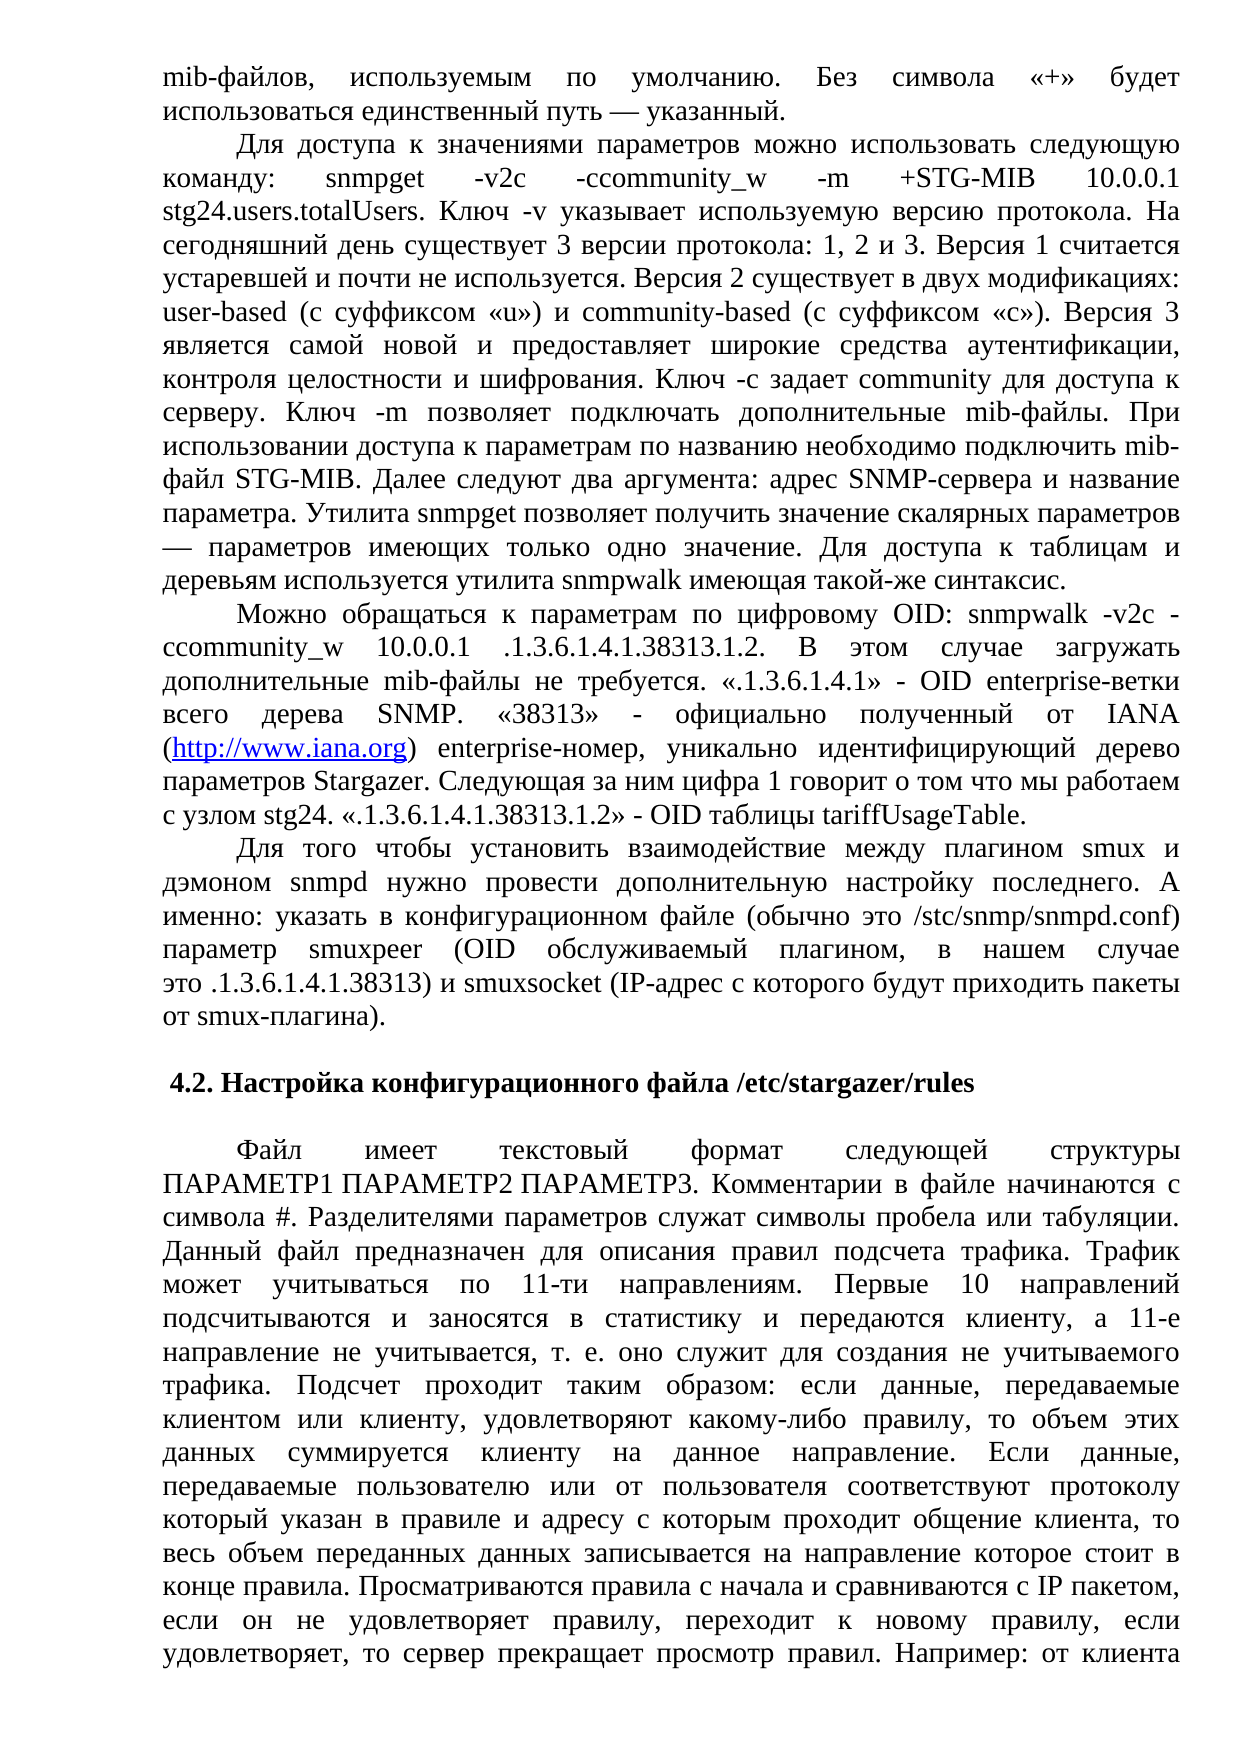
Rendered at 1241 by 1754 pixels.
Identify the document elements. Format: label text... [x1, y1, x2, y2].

text Для доступа к значениями параметров можно использовать следующую команду: snmpget -v2c -ccommunity_w -m +STG-MIB 10.0.0.1 stg24.users.totalUsers. Ключ -v указывает используемую версию протокола. На сегодняшний день существует 3 версии протокола: 1, 2 и 3. Версия 1 считается устаревшей и почти не используется. Версия 2 существует в двух модификациях: user-based (с суффиксом «u») и community-based (с суффиксом «c»). Версия 3 является самой новой и предоставляет широкие средства аутентификации, контроля целостности и шифрования. Ключ -c задает community для доступа к серверу. Ключ -m позволяет подключать дополнительные mib-файлы. При использовании доступа к параметрам по названию необходимо подключить mib-файл STG-MIB. Далее следуют два аргумента: адрес SNMP-сервера и название параметра. Утилита snmpget позволяет получить значение скалярных параметров — параметров имеющих только одно значение. Для доступа к таблицам и деревьям используется утилита snmpwalk имеющая такой-же синтаксис. [162, 126, 1181, 596]
text Для того чтобы установить взаимодействие между плагином smux и дэмоном snmpd нужно провести дополнительную настройку последнего. А именно: указать в конфигурационном файле (обычно это /stc/snmp/snmpd.conf) параметр smuxpeer (OID обслуживаемый плагином, в нашем случае это .1.3.6.1.4.1.38313) и smuxsocket (IP-адрес с которого будут приходить пакеты от smux-плагина). [162, 831, 1181, 1032]
text mib-файлов, используемым по умолчанию. Без символа «+» будет использоваться единственный путь — указанный. [162, 59, 1181, 126]
list Настройка конфигурационного файла /etc/stargazer/rules [162, 1065, 1181, 1099]
text Файл имеет текстовый формат следующей структуры ПАРАМЕТР1 ПАРАМЕТР2 ПАРАМЕТР3. Комментарии в файле начинаются с символа #. Разделителями параметров служат символы пробела или табуляции. Данный файл предназначен для описания правил подсчета трафика. Трафик может учитываться по 11-ти направлениям. Первые 10 направлений подсчитываются и заносятся в статистику и передаются клиенту, а 11-е направление не учитывается, т. е. оно служит для создания не учитываемого трафика. Подсчет проходит таким образом: если данные, передаваемые клиентом или клиенту, удовлетворяют какому-либо правилу, то объем этих данных суммируется клиенту на данное направление. Если данные, передаваемые пользователю или от пользователя соответствуют протоколу который указан в правиле и адресу с которым проходит общение клиента, то весь объем переданных данных записывается на направление которое стоит в конце правила. Просматриваются правила с начала и сравниваются с IP пакетом, если он не удовлетворяет правилу, переходит к новому правилу, если удовлетворяет, то сервер прекращает просмотр правил. Например: от клиента [162, 1132, 1181, 1669]
text Можно обращаться к параметрам по цифровому OID: snmpwalk -v2c -ccommunity_w 10.0.0.1 .1.3.6.1.4.1.38313.1.2. В этом случае загружать дополнительные mib-файлы не требуется. «.1.3.6.1.4.1» - OID enterprise-ветки всего дерева SNMP. «38313» - официально полученный от IANA (http://www.iana.org) enterprise-номер, уникально идентифицирующий дерево параметров Stargazer. Следующая за ним цифра 1 говорит о том что мы работаем с узлом stg24. «.1.3.6.1.4.1.38313.1.2» - OID таблицы tariffUsageTable. [162, 596, 1181, 831]
